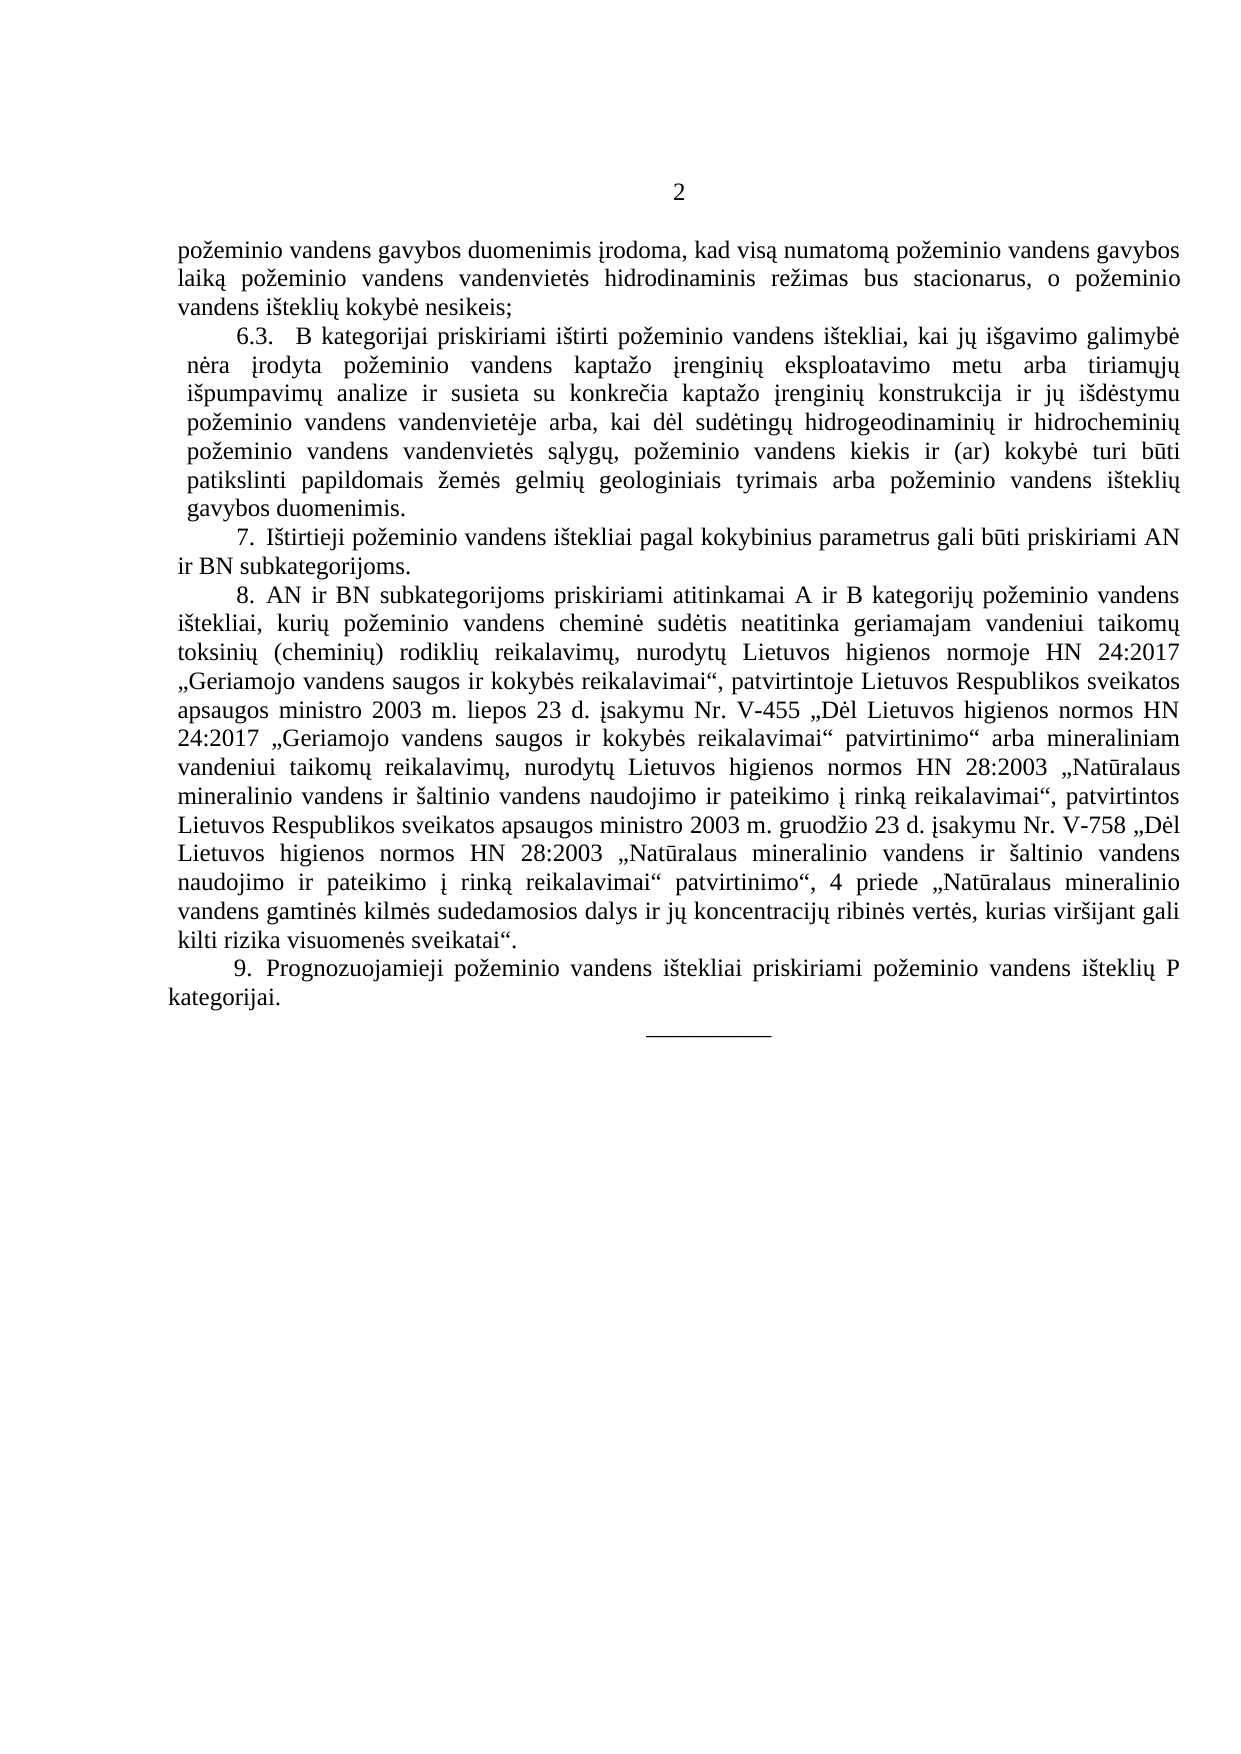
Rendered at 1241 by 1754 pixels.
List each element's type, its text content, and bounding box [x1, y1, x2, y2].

text 8. AN ir BN subkategorijoms priskiriami atitinkamai A ir B kategorijų požeminio vandens ištekliai, kurių požeminio vandens cheminė sudėtis neatitinka geriamajam vandeniui taikomų toksinių (cheminių) rodiklių reikalavimų, nurodytų Lietuvos higienos normoje HN 24:2017 „Geriamojo vandens saugos ir kokybės reikalavimai“, patvirtintoje Lietuvos Respublikos sveikatos apsaugos ministro 2003 m. liepos 23 d. įsakymu Nr. V-455 „Dėl Lietuvos higienos normos HN 24:2017 „Geriamojo vandens saugos ir kokybės reikalavimai“ patvirtinimo“ arba mineraliniam vandeniui taikomų reikalavimų, nurodytų Lietuvos higienos normos HN 28:2003 „Natūralaus mineralinio vandens ir šaltinio vandens naudojimo ir pateikimo į rinką reikalavimai“, patvirtintos Lietuvos Respublikos sveikatos apsaugos ministro 2003 m. gruodžio 23 d. įsakymu Nr. V-758 „Dėl Lietuvos higienos normos HN 28:2003 „Natūralaus mineralinio vandens ir šaltinio vandens naudojimo ir pateikimo į rinką reikalavimai“ patvirtinimo“, 4 priede „Natūralaus mineralinio vandens gamtinės kilmės sudedamosios dalys ir jų koncentracijų ribinės vertės, kurias viršijant gali kilti rizika visuomenės sveikatai“. [177, 580, 1181, 953]
text požeminio vandens gavybos duomenimis įrodoma, kad visą numatomą požeminio vandens gavybos laiką požeminio vandens vandenvietės hidrodinaminis režimas bus stacionarus, o požeminio vandens išteklių kokybė nesikeis; [177, 235, 1181, 321]
text __________ [236, 1011, 1181, 1040]
text 7. Ištirtieji požeminio vandens ištekliai pagal kokybinius parametrus gali būti priskiriami AN ir BN subkategorijoms. [177, 522, 1181, 580]
text 9. Prognozuojamieji požeminio vandens ištekliai priskiriami požeminio vandens išteklių P kategorijai. [168, 953, 1181, 1011]
text 6.3. B kategorijai priskiriami ištirti požeminio vandens ištekliai, kai jų išgavimo galimybė nėra įrodyta požeminio vandens kaptažo įrenginių eksploatavimo metu arba tiriamųjų išpumpavimų analize ir susieta su konkrečia kaptažo įrenginių konstrukcija ir jų išdėstymu požeminio vandens vandenvietėje arba, kai dėl sudėtingų hidrogeodinaminių ir hidrocheminių požeminio vandens vandenvietės sąlygų, požeminio vandens kiekis ir (ar) kokybė turi būti patikslinti papildomais žemės gelmių geologiniais tyrimais arba požeminio vandens išteklių gavybos duomenimis. [187, 321, 1181, 522]
